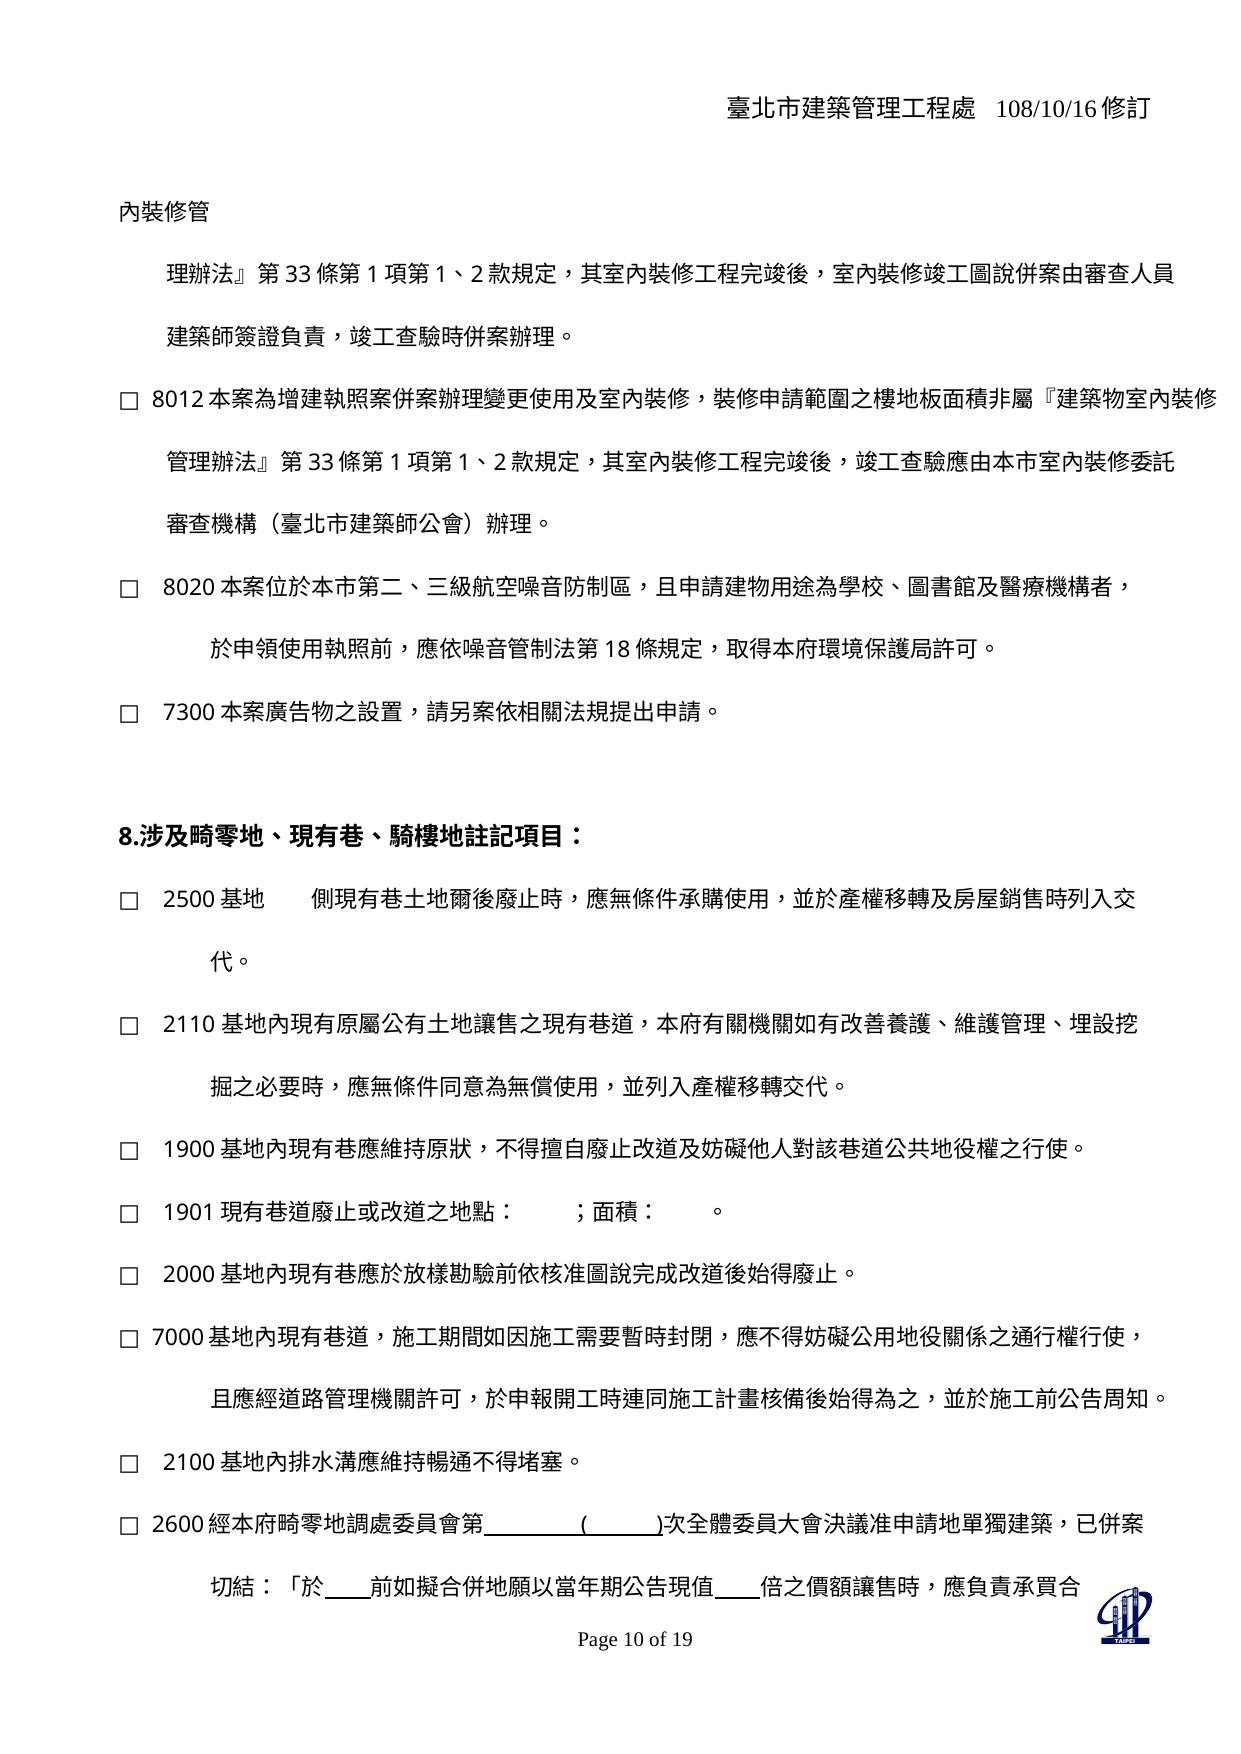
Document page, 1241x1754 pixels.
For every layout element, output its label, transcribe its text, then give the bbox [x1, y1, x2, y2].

text □ 2100基地內排水溝應維持暢通不得堵塞。 [118, 1418, 1152, 1481]
text □ 2600經本府畸零地調處委員會第 ( )次全體委員大會決議准申請地單獨建築，已併案切結：「於 前如擬合併地願以當年期公告現值 倍之價額讓售時，應負責承買合 [118, 1481, 1152, 1606]
text □ 2110 基地內現有原屬公有土地讓售之現有巷道，本府有關機關如有改善養護、維護管理、埋設挖掘之必要時，應無條件同意為無償使用，並列入產權移轉交代。 [118, 981, 1152, 1106]
text □ 7000基地內現有巷道，施工期間如因施工需要暫時封閉，應不得妨礙公用地役關係之通行權行使，且應經道路管理機關許可，於申報開工時連同施工計畫核備後始得為之，並於施工前公告周知。 [118, 1293, 1152, 1418]
text □ 7300本案廣告物之設置，請另案依相關法規提出申請。 [118, 668, 1152, 731]
text 建築師簽證負責，竣工查驗時併案辦理。 [118, 293, 1220, 356]
text 管理辦法』第33條第1項第1、2款規定，其室內裝修工程完竣後，竣工查驗應由本市室內裝修委託 [118, 418, 1220, 481]
text □ 1900基地內現有巷應維持原狀，不得擅自廢止改道及妨礙他人對該巷道公共地役權之行使。 [118, 1106, 1152, 1168]
text □ 2000基地內現有巷應於放樣勘驗前依核准圖說完成改道後始得廢止。 [118, 1231, 1152, 1293]
text □ 1901現有巷道廢止或改道之地點： ；面積： 。 [118, 1168, 1152, 1231]
text 理辦法』第33條第1項第1、2款規定，其室內裝修工程完竣後，室內裝修竣工圖說併案由審查人員 [118, 231, 1220, 293]
text □ 8012本案為增建執照案併案辦理變更使用及室內裝修，裝修申請範圍之樓地板面積非屬『建築物室內裝修 [118, 356, 1220, 418]
text 審查機構（臺北市建築師公會）辦理。 [118, 481, 1220, 543]
text □ 2500基地 側現有巷土地爾後廢止時，應無條件承購使用，並於產權移轉及房屋銷售時列入交代。 [118, 856, 1152, 981]
text 8.涉及畸零地、現有巷、騎樓地註記項目： [118, 793, 1220, 856]
text 內裝修管 [118, 168, 1220, 231]
text □ 8020本案位於本市第二、三級航空噪音防制區，且申請建物用途為學校、圖書館及醫療機構者，於申領使用執照前，應依噪音管制法第18條規定，取得本府環境保護局許可。 [118, 543, 1152, 668]
